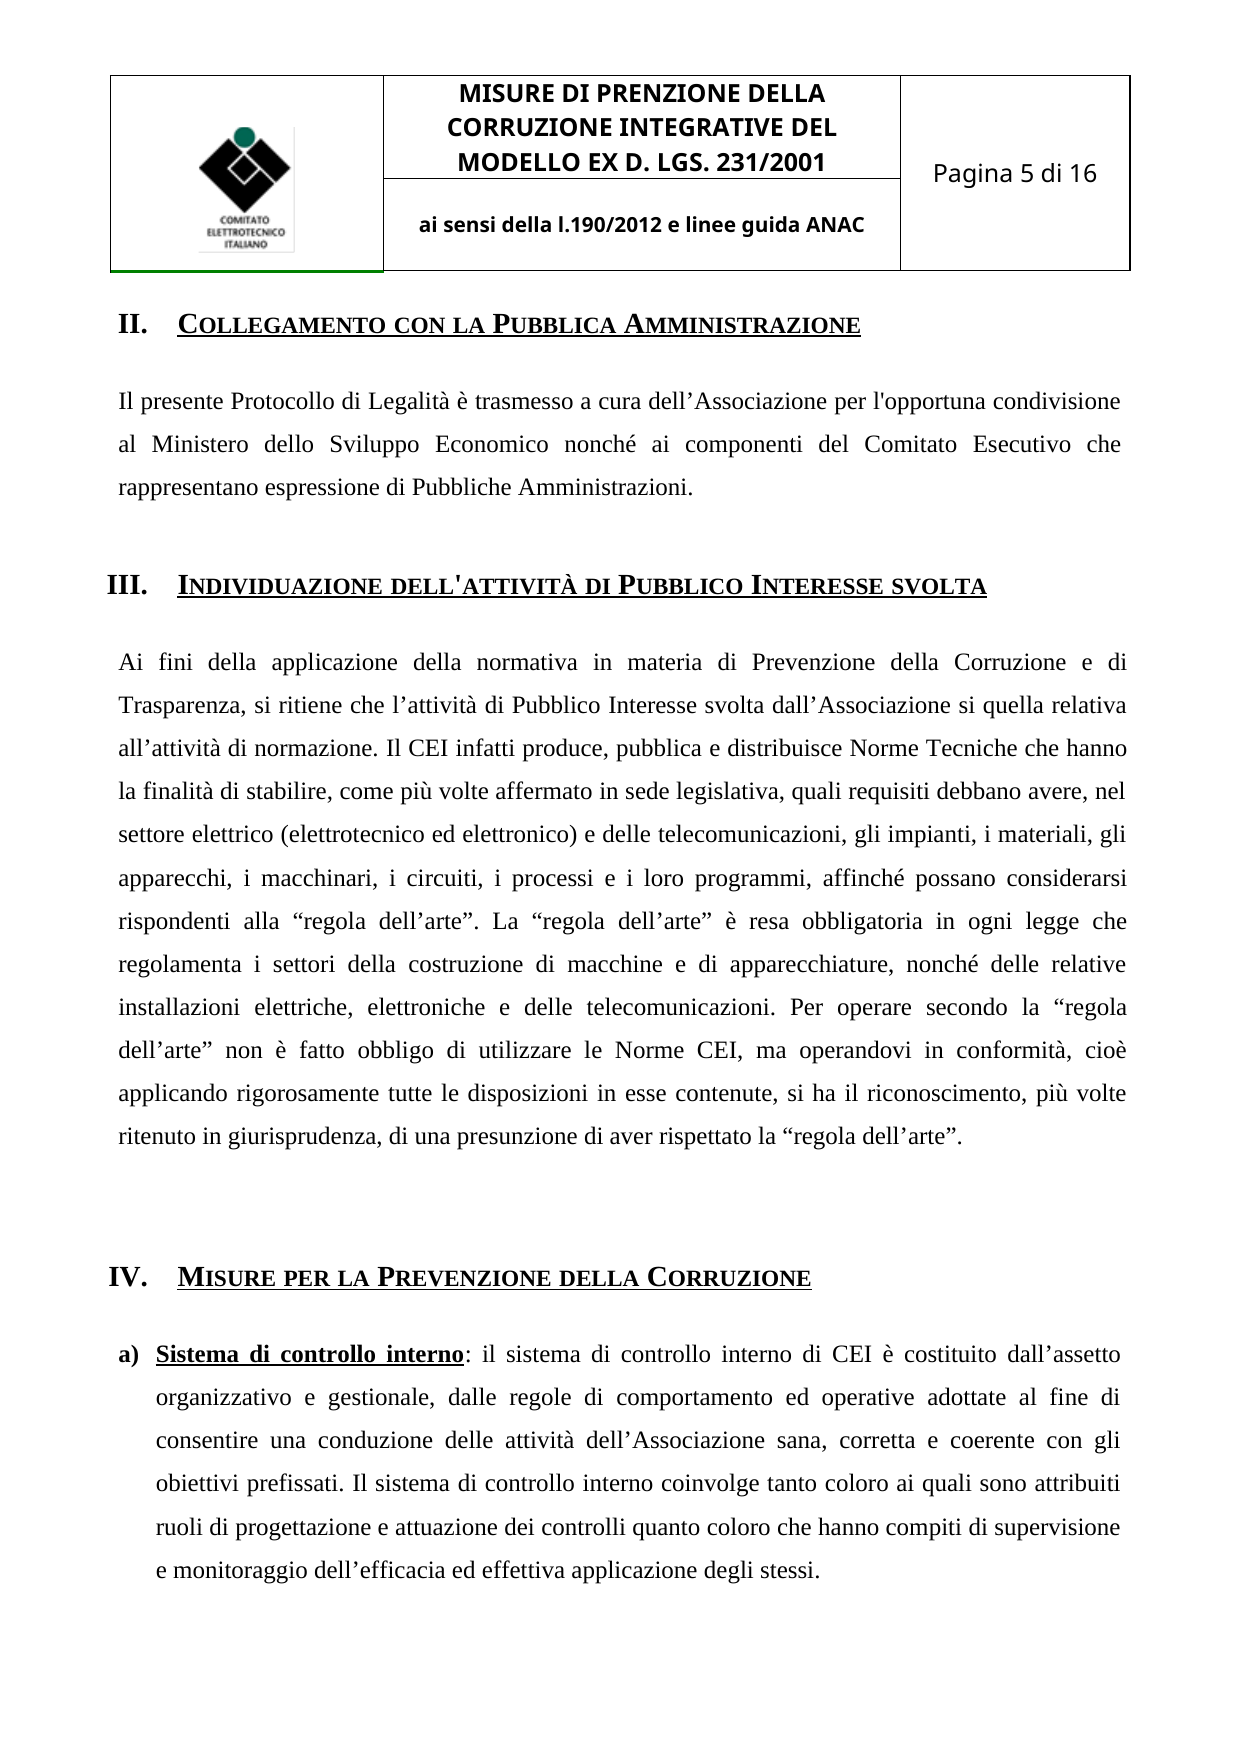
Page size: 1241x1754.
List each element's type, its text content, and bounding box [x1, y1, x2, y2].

text Il presente Protocollo di Legalità è trasmesso a cura dell’Associazione per l'opportuna condivisione al Ministero dello Sviluppo Economico nonché ai componenti del Comitato Esecutivo che rappresentano espressione di Pubbliche Amministrazioni. [118, 386, 1122, 501]
picture [198, 127, 296, 254]
text Ai fini della applicazione della normativa in materia di Prevenzione della Corruzione e di Trasparenza, si ritiene che l’attività di Pubblico Interesse svolta dall’Associazione si quella relativa all’attività di normazione. Il CEI infatti produce, pubblica e distribuisce Norme Tecniche che hanno la finalità di stabilire, come più volte affermato in sede legislativa, quali requisiti debbano avere, nel settore elettrico (elettrotecnico ed elettronico) e delle telecomunicazioni, gli impianti, i materiali, gli apparecchi, i macchinari, i circuiti, i processi e i loro programmi, affinché possano considerarsi rispondenti alla “regola dell’arte”. La “regola dell’arte” è resa obbligatoria in ogni legge che regolamenta i settori della costruzione di macchine e di apparecchiature, nonché delle relative installazioni elettriche, elettroniche e delle telecomunicazioni. Per operare secondo la “regola dell’arte” non è fatto obbligo di utilizzare le Norme CEI, ma operandovi in conformità, cioè applicando rigorosamente tutte le disposizioni in esse contenute, si ha il riconoscimento, più volte ritenuto in giurisprudenza, di una presunzione di aver rispettato la “regola dell’arte”. [118, 647, 1128, 1150]
subtitle Misure per la Prevenzione della Corruzione [148, 1259, 1122, 1293]
subtitle Collegamento con la Pubblica Amministrazione [148, 306, 1122, 340]
subtitle Individuazione dell'attività di Pubblico Interesse svolta [148, 567, 1122, 601]
list Sistema di controllo interno: il sistema di controllo interno di CEI è costituito dall’assetto organizzativo e gestionale, dalle regole di comportamento ed operative adottate al fine di consentire una conduzione delle attività dell’Associazione sana, corretta e coerente con gli obiettivi prefissati. Il sistema di controllo interno coinvolge tanto coloro ai quali sono attribuiti ruoli di progettazione e attuazione dei controlli quanto coloro che hanno compiti di supervisione e monitoraggio dell’efficacia ed effettiva applicazione degli stessi. [118, 1339, 1122, 1583]
